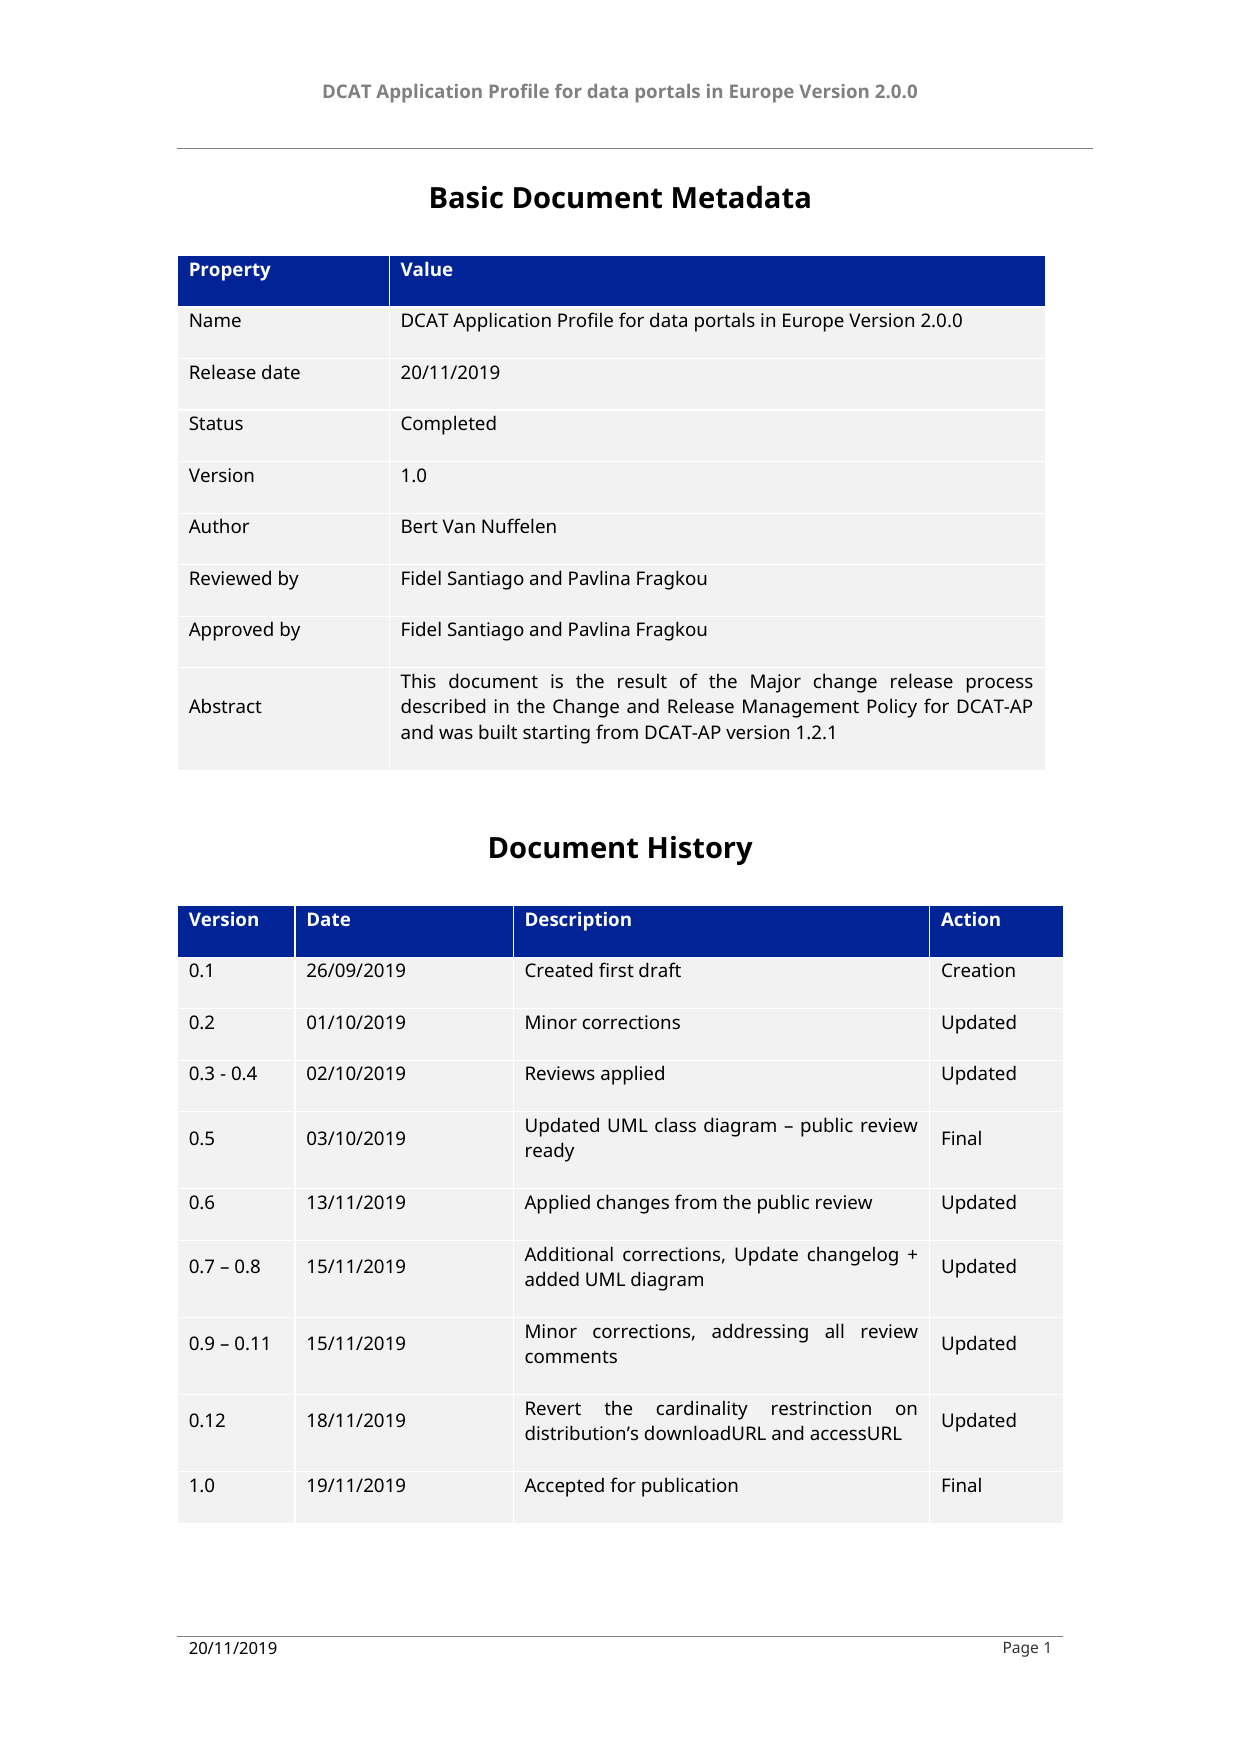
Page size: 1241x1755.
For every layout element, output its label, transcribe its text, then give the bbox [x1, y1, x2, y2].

table_cell This document is the result of the Major change release process described in the Change and Release Management Policy for DCAT-AP and was built starting from DCAT-AP version 1.2.1 [390, 668, 1045, 770]
table_cell Reviews applied [514, 1061, 929, 1111]
table_cell Bert Van Nuffelen [390, 514, 1045, 564]
table_cell Author [178, 514, 389, 564]
table_cell Applied changes from the public review [514, 1189, 929, 1240]
table_cell 0.12 [178, 1395, 294, 1471]
table_cell 19/11/2019 [296, 1472, 513, 1523]
table_cell 0.6 [178, 1189, 294, 1240]
title Basic Document Metadata [177, 178, 1063, 217]
table_cell Updated [930, 1189, 1063, 1240]
table_cell Final [930, 1472, 1063, 1523]
table_cell Version [178, 462, 389, 513]
table_cell 01/10/2019 [296, 1009, 513, 1060]
table_cell Created first draft [514, 958, 929, 1008]
table_cell 13/11/2019 [296, 1189, 513, 1240]
table_header Date [296, 906, 513, 957]
table_cell Fidel Santiago and Pavlina Fragkou [390, 565, 1045, 616]
table_cell Updated [930, 1241, 1063, 1317]
table_cell 03/10/2019 [296, 1112, 513, 1188]
table_cell Name [178, 308, 389, 358]
table_cell 0.3 - 0.4 [178, 1061, 294, 1111]
table_cell Revert the cardinality restrinction on distribution’s downloadURL and accessURL [514, 1395, 929, 1471]
table_header Description [514, 906, 929, 957]
table_cell 0.7 – 0.8 [178, 1241, 294, 1317]
table_cell Updated [930, 1009, 1063, 1060]
table_cell 0.1 [178, 958, 294, 1008]
table_cell 1.0 [390, 462, 1045, 513]
table_cell 02/10/2019 [296, 1061, 513, 1111]
table_cell Accepted for publication [514, 1472, 929, 1523]
table_header Property [178, 256, 389, 306]
table_cell Minor corrections, addressing all review comments [514, 1318, 929, 1394]
table_cell 20/11/2019 [390, 359, 1045, 409]
table_cell 15/11/2019 [296, 1241, 513, 1317]
table_cell Fidel Santiago and Pavlina Fragkou [390, 617, 1045, 667]
table_header Version [178, 906, 294, 957]
table_cell Reviewed by [178, 565, 389, 616]
table_cell Updated UML class diagram – public review ready [514, 1112, 929, 1188]
table_cell 1.0 [178, 1472, 294, 1523]
table_cell Updated [930, 1395, 1063, 1471]
table_cell Additional corrections, Update changelog + added UML diagram [514, 1241, 929, 1317]
table_cell Status [178, 411, 389, 461]
table_header Value [390, 256, 1045, 306]
table_cell 0.9 – 0.11 [178, 1318, 294, 1394]
table_cell DCAT Application Profile for data portals in Europe Version 2.0.0 [390, 308, 1045, 358]
table_cell 15/11/2019 [296, 1318, 513, 1394]
table_cell Final [930, 1112, 1063, 1188]
table_cell Release date [178, 359, 389, 409]
table_cell 18/11/2019 [296, 1395, 513, 1471]
table_cell Approved by [178, 617, 389, 667]
table_cell Completed [390, 411, 1045, 461]
table_cell Creation [930, 958, 1063, 1008]
table_cell 0.5 [178, 1112, 294, 1188]
title Document History [177, 828, 1063, 867]
table_cell Updated [930, 1061, 1063, 1111]
table_cell 0.2 [178, 1009, 294, 1060]
table_cell 26/09/2019 [296, 958, 513, 1008]
table_cell Updated [930, 1318, 1063, 1394]
table_cell Abstract [178, 668, 389, 770]
table_header Action [930, 906, 1063, 957]
table_cell Minor corrections [514, 1009, 929, 1060]
